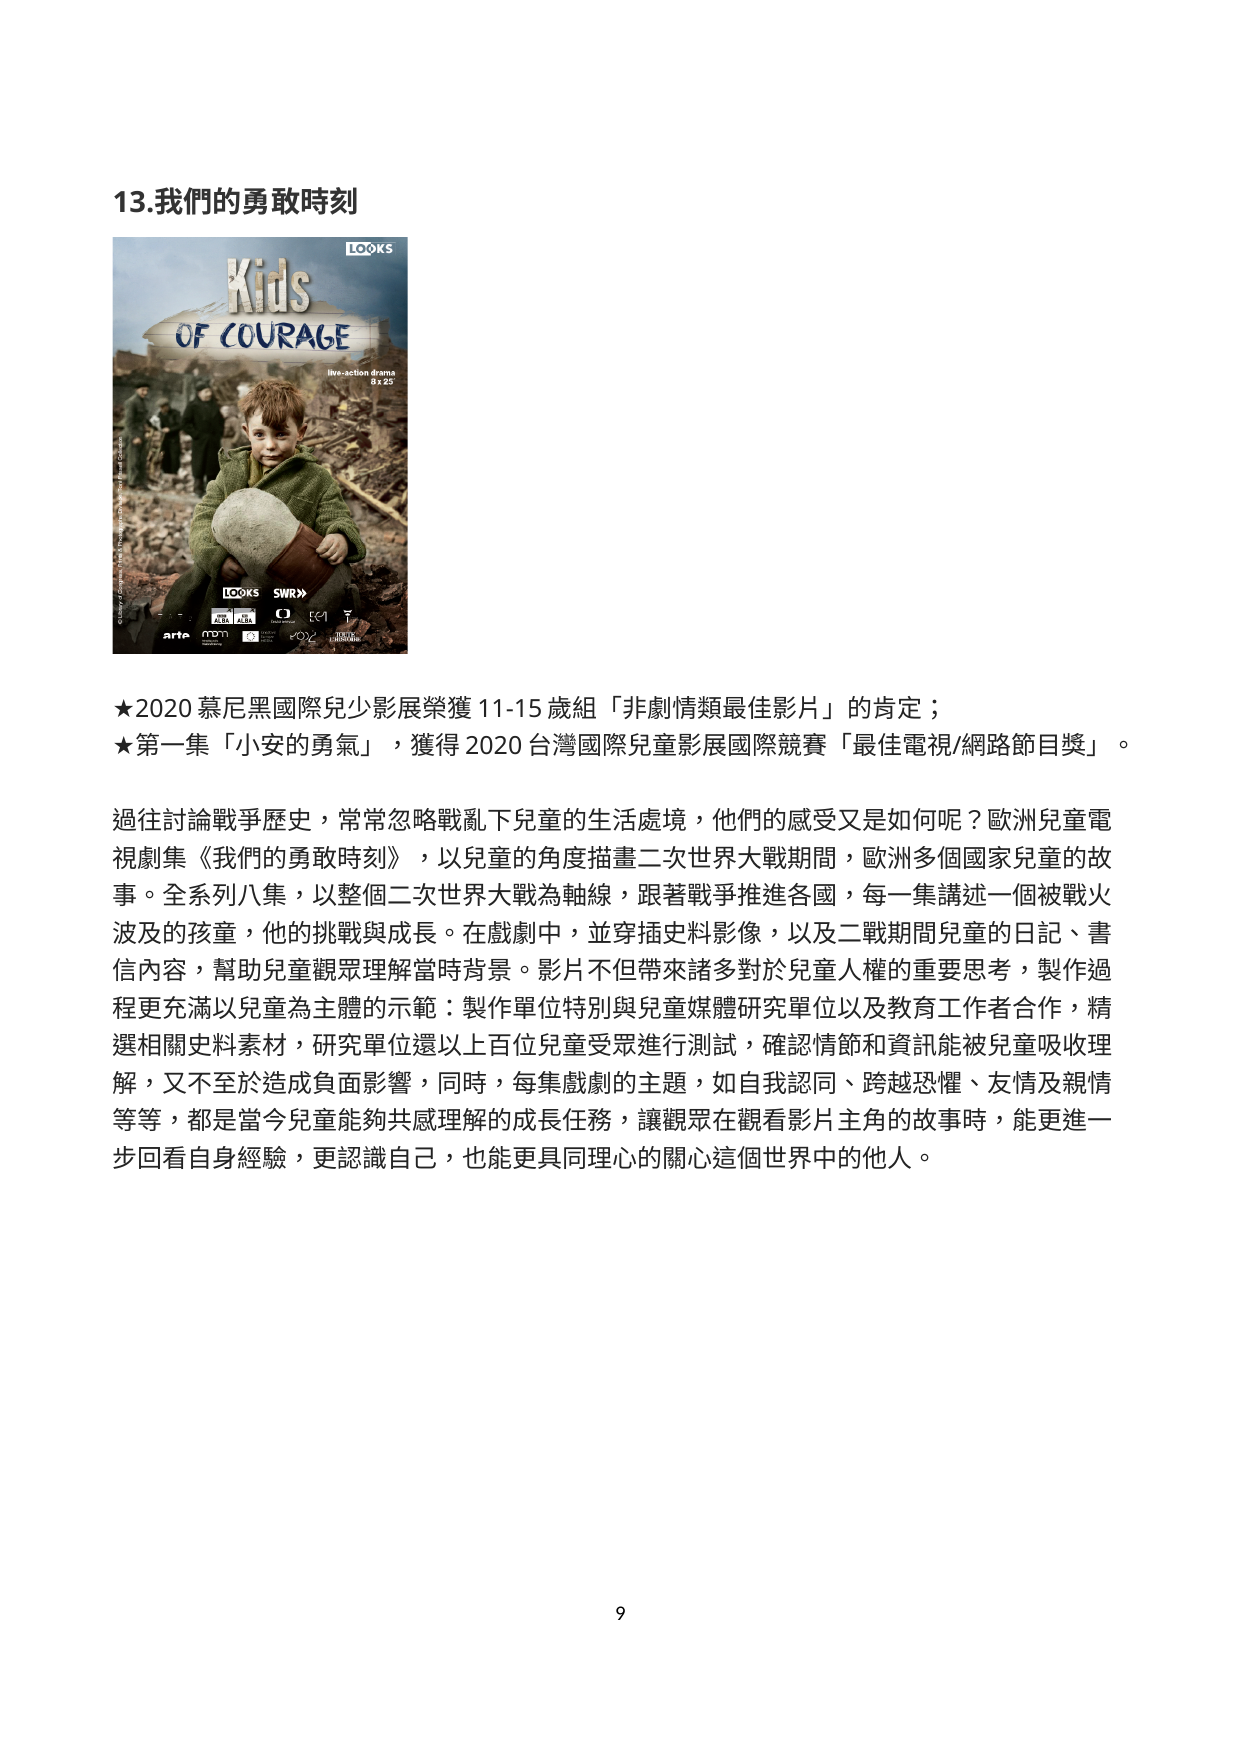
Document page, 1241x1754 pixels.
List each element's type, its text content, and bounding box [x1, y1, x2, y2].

list 過往討論戰爭歷史，常常忽略戰亂下兒童的生活處境，他們的感受又是如何呢？歐洲兒童電視劇集《我們的勇敢時刻》，以兒童的角度描畫二次世界大戰期間，歐洲多個國家兒童的故事。全系列八集，以整個二次世界大戰為軸線，跟著戰爭推進各國，每一集講述一個被戰火波及的孩童，他的挑戰與成長。在戲劇中，並穿插史料影像，以及二戰期間兒童的日記、書信內容，幫助兒童觀眾理解當時背景。影片不但帶來諸多對於兒童人權的重要思考，製作過程更充滿以兒童為主體的示範：製作單位特別與兒童媒體研究單位以及教育工作者合作，精選相關史料素材，研究單位還以上百位兒童受眾進行測試，確認情節和資訊能被兒童吸收理解，又不至於造成負面影響，同時，每集戲劇的主題，如自我認同、跨越恐懼、友情及親情等等，都是當今兒童能夠共感理解的成長任務，讓觀眾在觀看影片主角的故事時，能更進一步回看自身經驗，更認識自己，也能更具同理心的關心這個世界中的他人。 [112, 762, 1128, 1175]
picture [123, 237, 303, 654]
list ★2020慕尼黑國際兒少影展榮獲11-15歲組「非劇情類最佳影片」的肯定； [112, 687, 1128, 725]
text 13.我們的勇敢時刻 [112, 162, 1128, 237]
list ★第一集「小安的勇氣」，獲得2020台灣國際兒童影展國際競賽「最佳電視/網路節目獎」。 [112, 725, 1128, 762]
